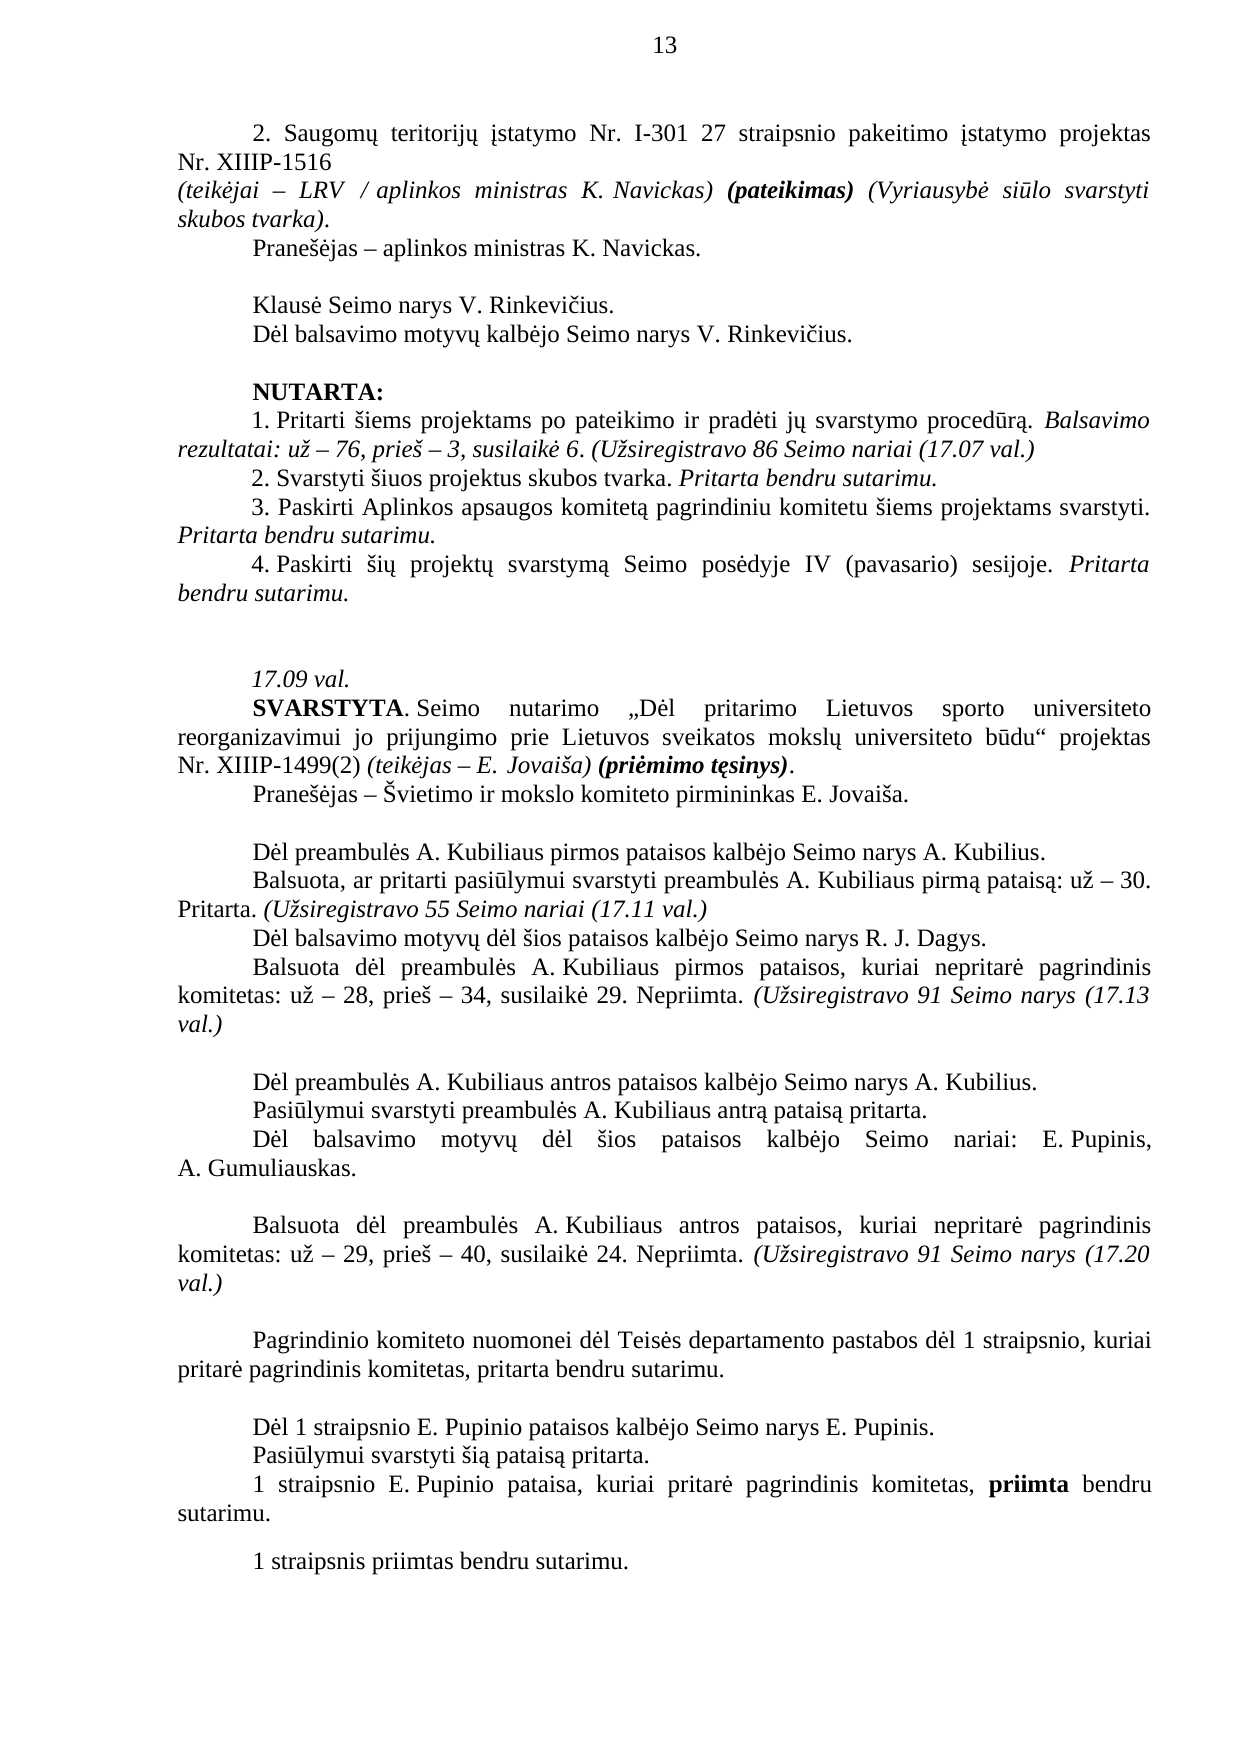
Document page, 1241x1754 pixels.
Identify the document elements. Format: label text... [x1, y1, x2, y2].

text Pagrindinio komiteto nuomonei dėl Teisės departamento pastabos dėl 1 straipsnio, kuriai pritarė pagrindinis komitetas, pritarta bendru sutarimu. [177, 1326, 1152, 1383]
text Pranešėjas – Švietimo ir mokslo komiteto pirmininkas E. Jovaiša. [177, 779, 1152, 808]
text Balsuota dėl preambulės A. Kubiliaus pirmos pataisos, kuriai nepritarė pagrindinis komitetas: už – 28, prieš – 34, susilaikė 29. Nepriimta. (Užsiregistravo 91 Seimo narys (17.13 val.) [177, 952, 1152, 1038]
text SVARSTYTA. Seimo nutarimo „Dėl pritarimo Lietuvos sporto universiteto reorganizavimui jo prijungimo prie Lietuvos sveikatos mokslų universiteto būdu“ projektas Nr. XIIIP-1499(2) (teikėjas – E. Jovaiša) (priėmimo tęsinys). [177, 693, 1152, 779]
text Dėl balsavimo motyvų dėl šios pataisos kalbėjo Seimo nariai: E. Pupinis, A. Gumuliauskas. [177, 1124, 1152, 1182]
text Dėl balsavimo motyvų dėl šios pataisos kalbėjo Seimo narys R. J. Dagys. [177, 923, 1152, 952]
text 2. Saugomų teritorijų įstatymo Nr. I-301 27 straipsnio pakeitimo įstatymo projektas Nr. XIIIP-1516 [177, 118, 1152, 176]
text Dėl preambulės A. Kubiliaus pirmos pataisos kalbėjo Seimo narys A. Kubilius. [177, 837, 1152, 866]
text Dėl balsavimo motyvų kalbėjo Seimo narys V. Rinkevičius. [177, 319, 1152, 348]
text 1 straipsnis priimtas bendru sutarimu. [177, 1546, 1152, 1575]
text Dėl 1 straipsnio E. Pupinio pataisos kalbėjo Seimo narys E. Pupinis. [177, 1412, 1152, 1441]
text (teikėjai – LRV / aplinkos ministras K. Navickas) (pateikimas) (Vyriausybė siūlo svarstyti skubos tvarka). [177, 176, 1152, 233]
text 1 straipsnio E. Pupinio pataisa, kuriai pritarė pagrindinis komitetas, priimta bendru sutarimu. [177, 1469, 1152, 1527]
text 4. Paskirti šių projektų svarstymą Seimo posėdyje IV (pavasario) sesijoje. Pritarta bendru sutarimu. [177, 549, 1152, 607]
text 17.09 val. [177, 664, 1152, 693]
text Balsuota dėl preambulės A. Kubiliaus antros pataisos, kuriai nepritarė pagrindinis komitetas: už – 29, prieš – 40, susilaikė 24. Nepriimta. (Užsiregistravo 91 Seimo narys (17.20 val.) [177, 1211, 1152, 1297]
text Klausė Seimo narys V. Rinkevičius. [177, 291, 1152, 319]
text 2. Svarstyti šiuos projektus skubos tvarka. Pritarta bendru sutarimu. [177, 463, 1152, 492]
text Pasiūlymui svarstyti šią pataisą pritarta. [177, 1441, 1152, 1469]
text Pasiūlymui svarstyti preambulės A. Kubiliaus antrą pataisą pritarta. [177, 1096, 1152, 1124]
text Dėl preambulės A. Kubiliaus antros pataisos kalbėjo Seimo narys A. Kubilius. [177, 1067, 1152, 1096]
text 1. Pritarti šiems projektams po pateikimo ir pradėti jų svarstymo procedūrą. Balsavimo rezultatai: už – 76, prieš – 3, susilaikė 6. (Užsiregistravo 86 Seimo nariai (17.07 val.) [177, 406, 1152, 463]
text NUTARTA: [177, 377, 1152, 406]
text 3. Paskirti Aplinkos apsaugos komitetą pagrindiniu komitetu šiems projektams svarstyti. Pritarta bendru sutarimu. [177, 492, 1152, 549]
text Pranešėjas – aplinkos ministras K. Navickas. [177, 233, 1152, 262]
text Balsuota, ar pritarti pasiūlymui svarstyti preambulės A. Kubiliaus pirmą pataisą: už – 30. Pritarta. (Užsiregistravo 55 Seimo nariai (17.11 val.) [177, 866, 1152, 923]
